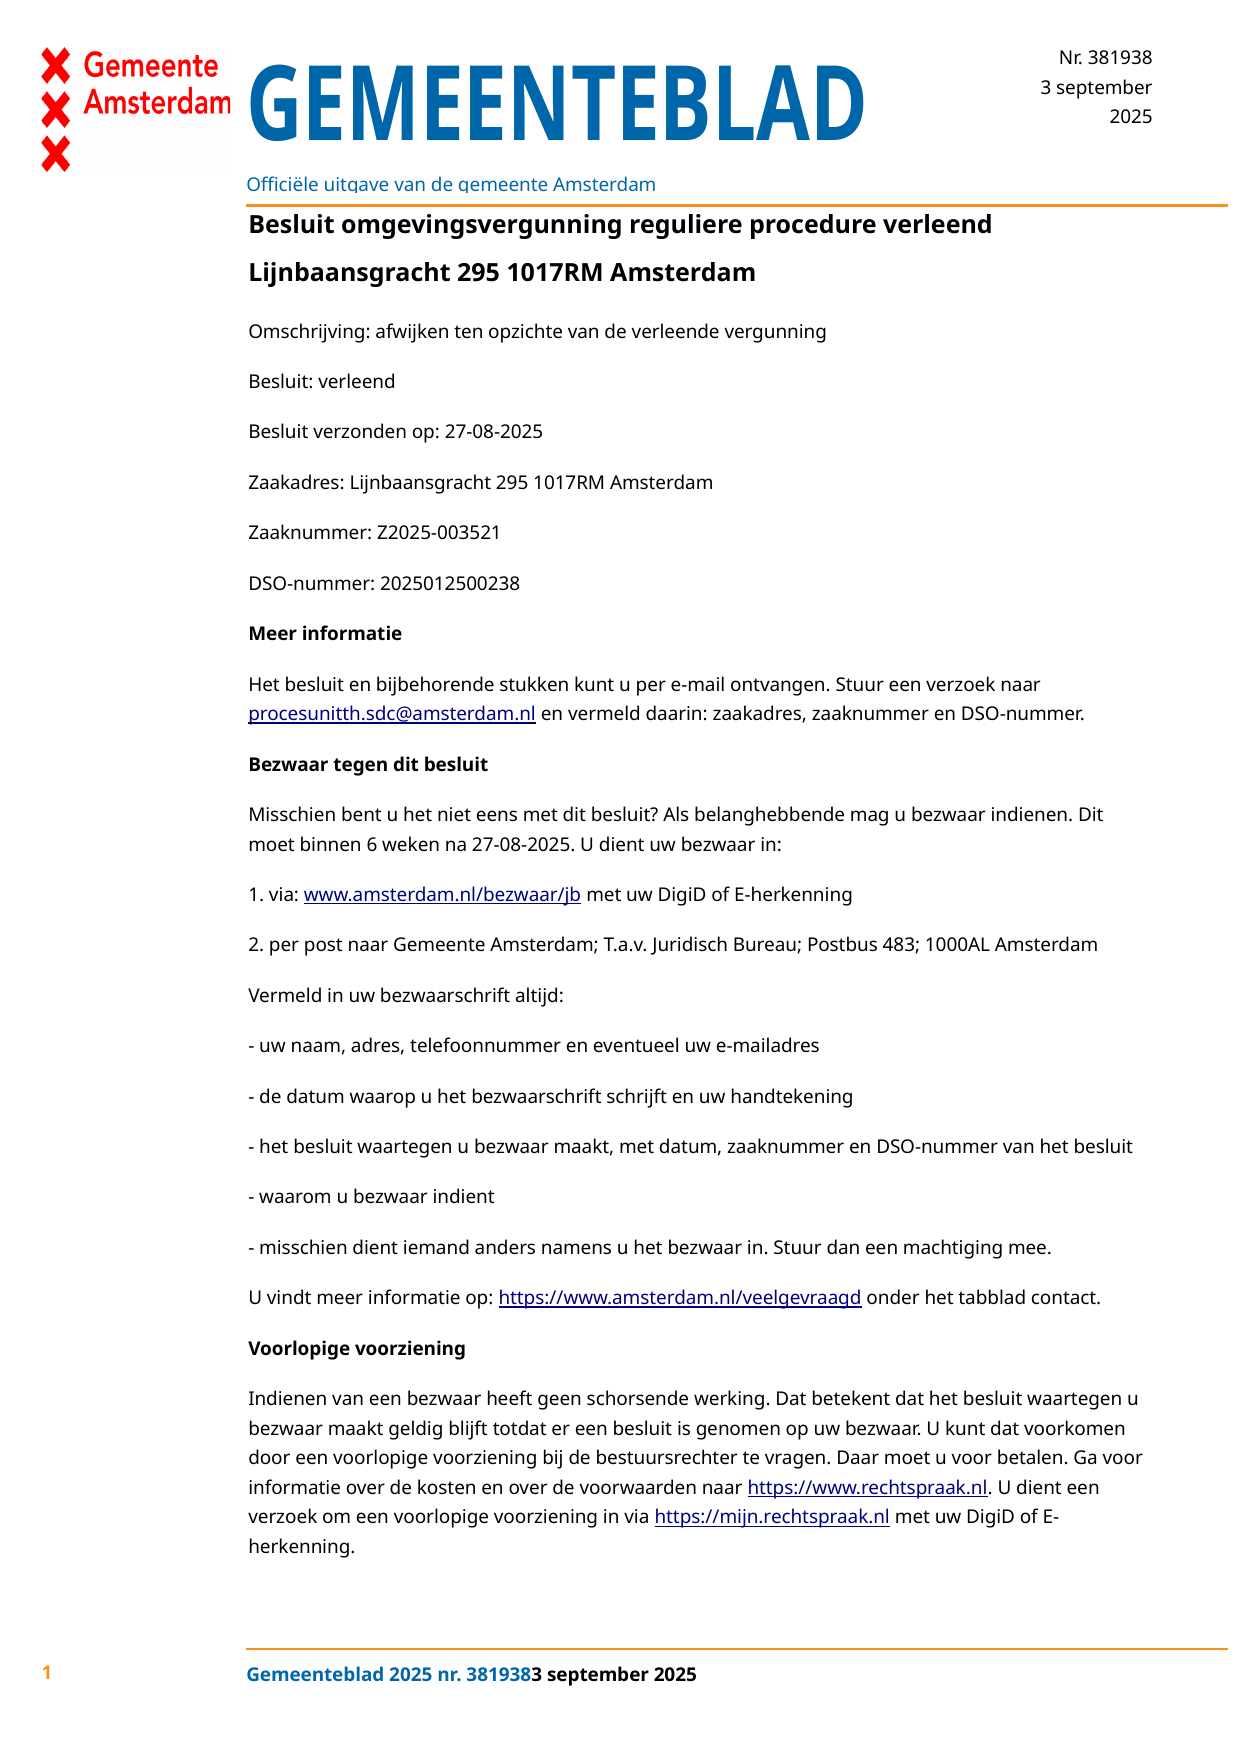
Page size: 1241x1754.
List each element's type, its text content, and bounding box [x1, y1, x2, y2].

text Besluit omgevingsvergunning reguliere procedure verleend Lijnbaansgracht 295 1017RM Amsterdam [248, 207, 1152, 288]
text Meer informatie [248, 620, 1152, 646]
text - het besluit waartegen u bezwaar maakt, met datum, zaaknummer en DSO-nummer van het besluit [248, 1133, 1152, 1159]
text Misschien bent u het niet eens met dit besluit? Als belanghebbende mag u bezwaar indienen. Dit moet binnen 6 weken na 27-08-2025. U dient uw bezwaar in: [248, 801, 1152, 857]
text Besluit: verleend [248, 368, 1152, 394]
text Omschrijving: afwijken ten opzichte van de verleende vergunning [248, 318, 1152, 344]
text Vermeld in uw bezwaarschrift altijd: [248, 982, 1152, 1008]
text Zaakadres: Lijnbaansgracht 295 1017RM Amsterdam [248, 469, 1152, 495]
text Het besluit en bijbehorende stukken kunt u per e-mail ontvangen. Stuur een verzoek naar procesunitth.sdc@amsterdam.nl en vermeld daarin: zaakadres, zaaknummer en DSO-nummer. [248, 671, 1152, 726]
text - misschien dient iemand anders namens u het bezwaar in. Stuur dan een machtiging mee. [248, 1234, 1152, 1260]
picture [41, 47, 231, 172]
text U vindt meer informatie op: https://www.amsterdam.nl/veelgevraagd onder het tabblad contact. [248, 1284, 1152, 1310]
text - waarom u bezwaar indient [248, 1184, 1152, 1209]
text Bezwaar tegen dit besluit [248, 751, 1152, 777]
text - uw naam, adres, telefoonnummer en eventueel uw e-mailadres [248, 1032, 1152, 1058]
text - de datum waarop u het bezwaarschrift schrijft en uw handtekening [248, 1083, 1152, 1109]
text 2. per post naar Gemeente Amsterdam; T.a.v. Juridisch Bureau; Postbus 483; 1000AL Amsterdam [248, 932, 1152, 957]
text Voorlopige voorziening [248, 1335, 1152, 1361]
text Indienen van een bezwaar heeft geen schorsende werking. Dat betekent dat het besluit waartegen u bezwaar maakt geldig blijft totdat er een besluit is genomen op uw bezwaar. U kunt dat voorkomen door een voorlopige voorziening bij de bestuursrechter te vragen. Daar moet u voor betalen. Ga voor informatie over de kosten en over de voorwaarden naar https://www.rechtspraak.nl. U dient een verzoek om een voorlopige voorziening in via https://mijn.rechtspraak.nl met uw DigiD of E-herkenning. [248, 1385, 1152, 1559]
text Besluit verzonden op: 27-08-2025 [248, 419, 1152, 444]
text 1. via: www.amsterdam.nl/bezwaar/jb met uw DigiD of E-herkenning [248, 881, 1152, 907]
text Zaaknummer: Z2025-003521 [248, 519, 1152, 545]
text DSO-nummer: 2025012500238 [248, 570, 1152, 596]
